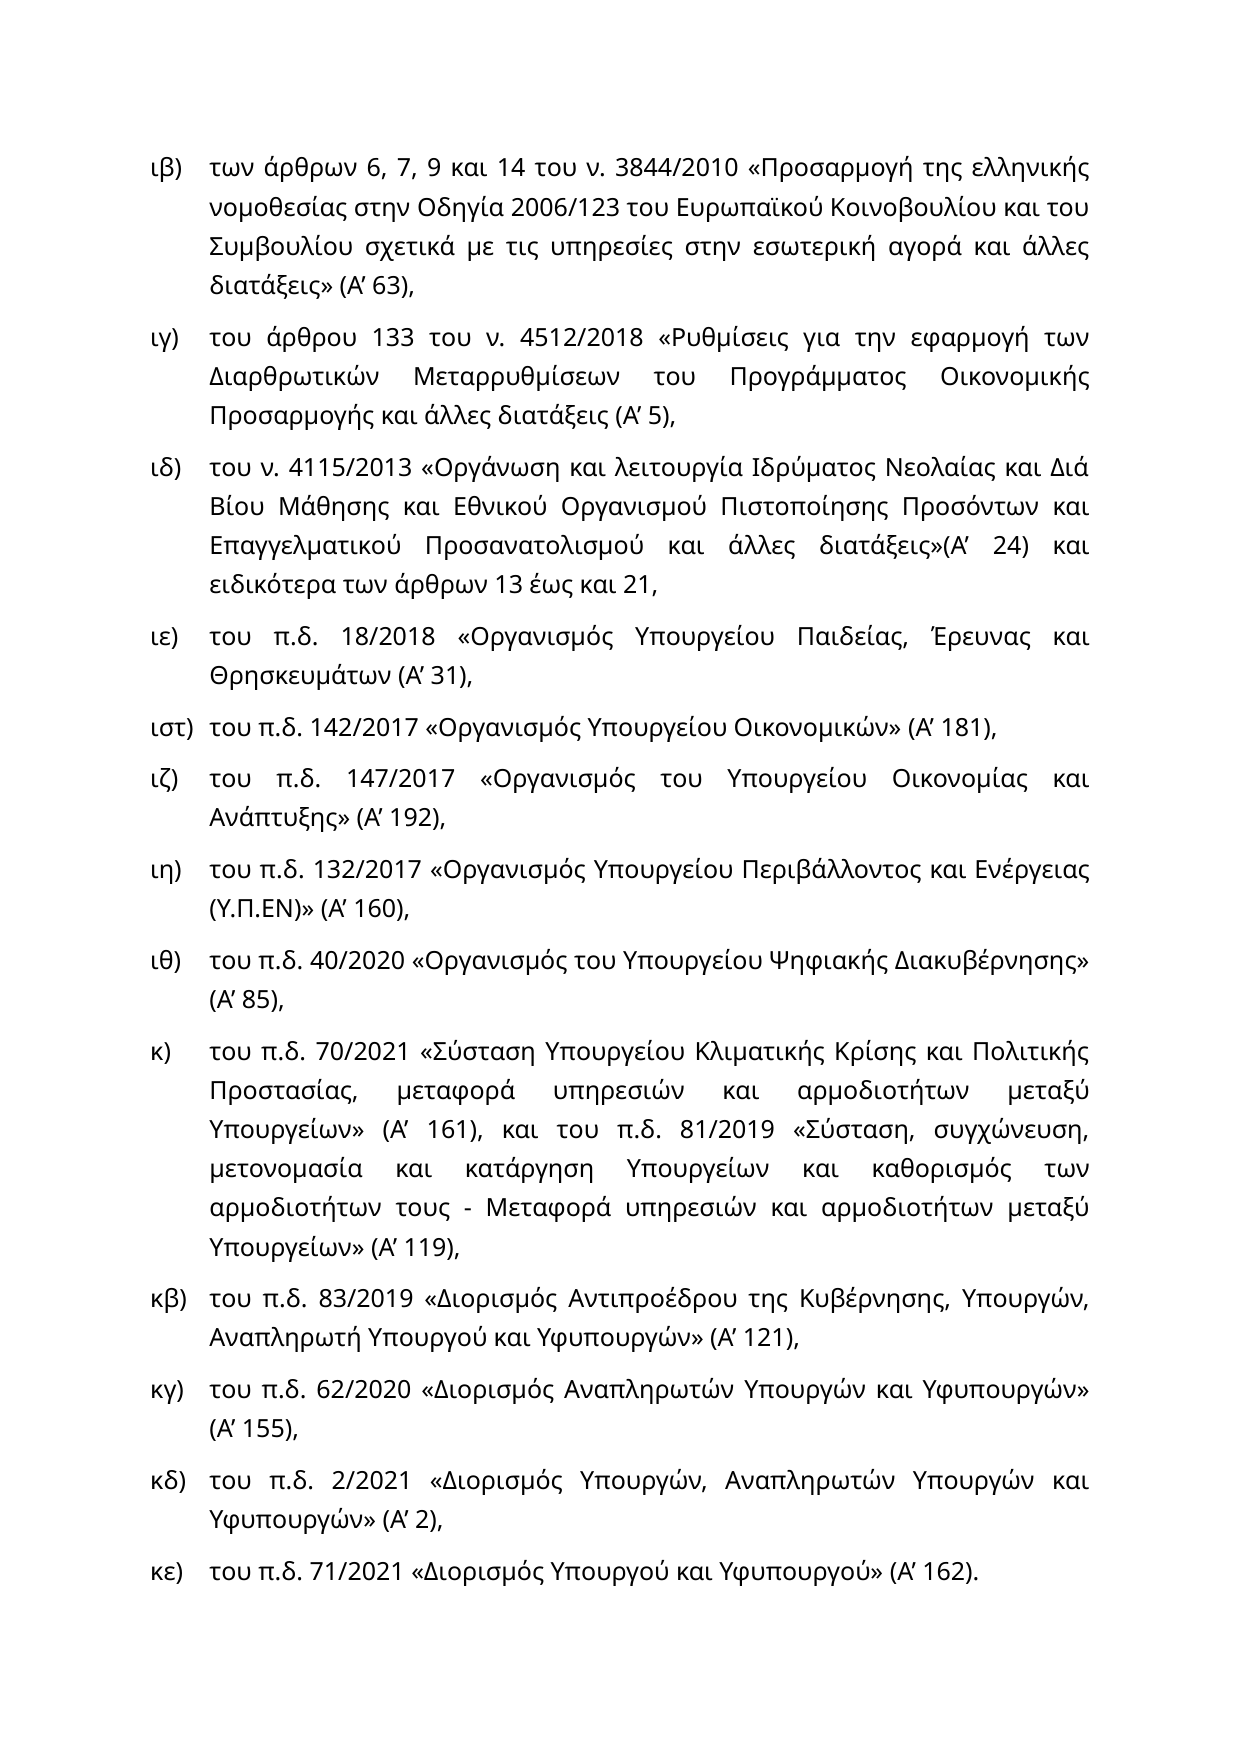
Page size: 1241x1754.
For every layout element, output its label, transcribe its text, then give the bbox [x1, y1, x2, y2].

list ιζ) του π.δ. 147/2017 «Οργανισμός του Υπουργείου Οικονομίας και Ανάπτυξης» (Α’ 192), [150, 761, 1090, 834]
list ιβ) των άρθρων 6, 7, 9 και 14 του ν. 3844/2010 «Προσαρμογή της ελληνικής νομοθεσίας στην Οδηγία 2006/123 του Ευρωπαϊκού Κοινοβουλίου και του Συμβουλίου σχετικά με τις υπηρεσίες στην εσωτερική αγορά και άλλες διατάξεις» (Α’ 63), [150, 150, 1090, 302]
list ιδ) του ν. 4115/2013 «Οργάνωση και λειτουργία Ιδρύματος Νεολαίας και Διά Βίου Μάθησης και Εθνικού Οργανισμού Πιστοποίησης Προσόντων και Επαγγελματικού Προσανατολισμού και άλλες διατάξεις»(Α’ 24) και ειδικότερα των άρθρων 13 έως και 21, [150, 449, 1090, 601]
list ιη) του π.δ. 132/2017 «Οργανισμός Υπουργείου Περιβάλλοντος και Ενέργειας (Υ.Π.ΕΝ)» (Α’ 160), [150, 852, 1090, 925]
list κ) του π.δ. 70/2021 «Σύσταση Υπουργείου Κλιματικής Κρίσης και Πολιτικής Προστασίας, μεταφορά υπηρεσιών και αρμοδιοτήτων μεταξύ Υπουργείων» (Α’ 161), και του π.δ. 81/2019 «Σύσταση, συγχώνευση, μετονομασία και κατάργηση Υπουργείων και καθορισμός των αρμοδιοτήτων τους - Μεταφορά υπηρεσιών και αρμοδιοτήτων μεταξύ Υπουργείων» (Α’ 119), [150, 1033, 1090, 1263]
list ιθ) του π.δ. 40/2020 «Οργανισμός του Υπουργείου Ψηφιακής Διακυβέρνησης» (Α’ 85), [150, 942, 1090, 1016]
list κε) του π.δ. 71/2021 «Διορισμός Υπουργού και Υφυπουργού» (Α’ 162). [150, 1553, 1090, 1587]
list ιγ) του άρθρου 133 του ν. 4512/2018 «Ρυθμίσεις για την εφαρμογή των Διαρθρωτικών Μεταρρυθμίσεων του Προγράμματος Οικονομικής Προσαρμογής και άλλες διατάξεις (Α’ 5), [150, 319, 1090, 432]
list κδ) του π.δ. 2/2021 «Διορισμός Υπουργών, Αναπληρωτών Υπουργών και Υφυπουργών» (Α’ 2), [150, 1462, 1090, 1536]
list ιε) του π.δ. 18/2018 «Οργανισμός Υπουργείου Παιδείας, Έρευνας και Θρησκευμάτων (Α’ 31), [150, 618, 1090, 692]
list κγ) του π.δ. 62/2020 «Διορισμός Αναπληρωτών Υπουργών και Υφυπουργών» (Α’ 155), [150, 1372, 1090, 1445]
list κβ) του π.δ. 83/2019 «Διορισμός Αντιπροέδρου της Κυβέρνησης, Υπουργών, Αναπληρωτή Υπουργού και Υφυπουργών» (Α’ 121), [150, 1281, 1090, 1354]
list ιστ) του π.δ. 142/2017 «Οργανισμός Υπουργείου Οικονομικών» (Α’ 181), [150, 709, 1090, 743]
